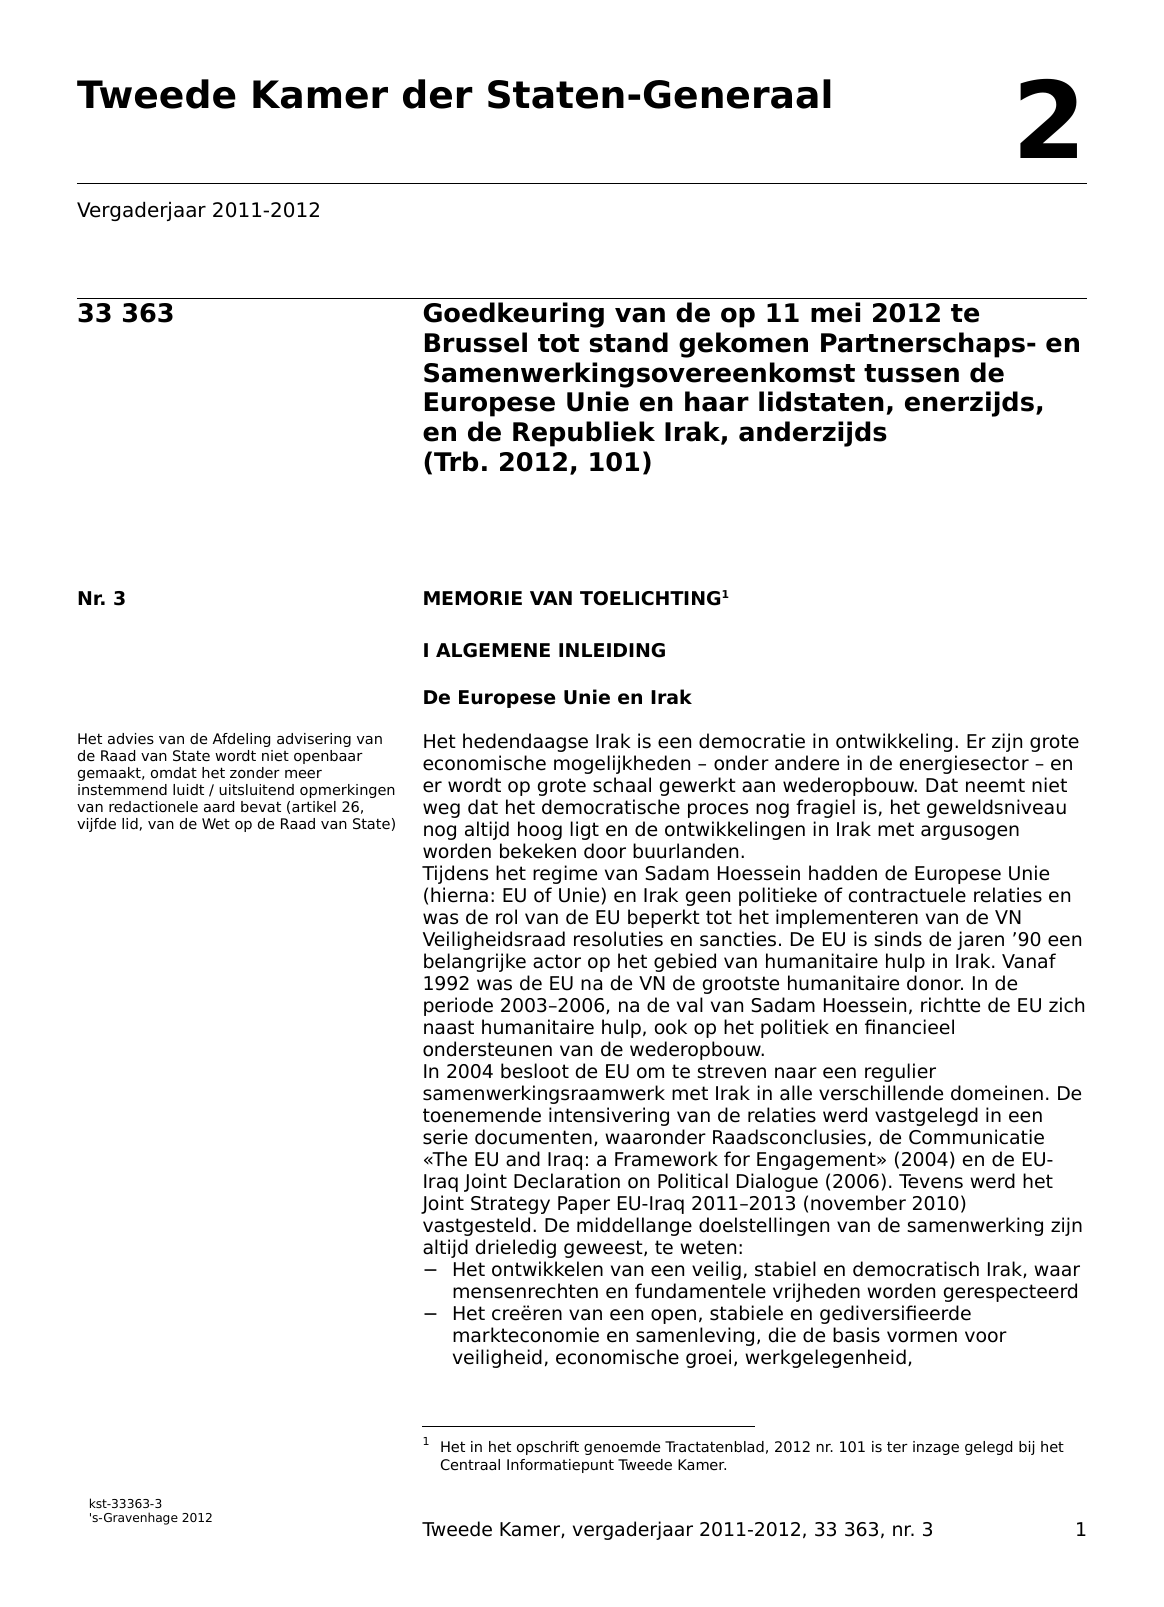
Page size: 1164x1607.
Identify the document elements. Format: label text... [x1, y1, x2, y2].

table_header Tweede Kamer der Staten-Generaal [77, 59, 886, 183]
text In 2004 besloot de EU om te streven naar een regulier samenwerkingsraamwerk met Irak in alle verschillende domeinen. De toenemende intensivering van de relaties werd vastgelegd in een serie documenten, waaronder Raadsconclusies, de Communicatie «The EU and Iraq: a Framework for Engagement» (2004) en de EU-Iraq Joint Declaration on Political Dialogue (2006). Tevens werd het Joint Strategy Paper EU-Iraq 2011–2013 (november 2010) vastgesteld. De middellange doelstellingen van de samenwerking zijn altijd drieledig geweest, te weten: [422, 1061, 1087, 1259]
text Het advies van de Afdeling advisering van de Raad van State wordt niet openbaar gemaakt, omdat het zonder meer instemmend luidt / uitsluitend opmerkingen van redactionele aard bevat (artikel 26, vijfde lid, van de Wet op de Raad van State) [77, 731, 399, 832]
text kst-33363-3 [88, 1497, 323, 1511]
table_cell Vergaderjaar 2011-2012 [77, 184, 1087, 298]
subtitle 33 363 Goedkeuring van de op 11 mei 2012 te Brussel tot stand gekomen Partnerschaps- en Samenwerkingsovereenkomst tussen de Europese Unie en haar lidstaten, enerzijds, en de Republiek Irak, anderzijds (Trb. 2012, 101) [77, 299, 1087, 477]
text Tijdens het regime van Sadam Hoessein hadden de Europese Unie (hierna: EU of Unie) en Irak geen politieke of contractuele relaties en was de rol van de EU beperkt tot het implementeren van de VN Veiligheidsraad resoluties en sancties. De EU is sinds de jaren ’90 een belangrijke actor op het gebied van humanitaire hulp in Irak. Vanaf 1992 was de EU na de VN de grootste humanitaire donor. In de periode 2003–2006, na de val van Sadam Hoessein, richtte de EU zich naast humanitaire hulp, ook op het politiek en financieel ondersteunen van de wederopbouw. [422, 863, 1087, 1061]
text Het in het opschrift genoemde Tractatenblad, 2012 nr. 101 is ter inzage gelegd bij het Centraal Informatiepunt Tweede Kamer. [422, 1435, 1087, 1474]
table_header 2 [886, 59, 1087, 183]
text − Het ontwikkelen van een veilig, stabiel en democratisch Irak, waar mensenrechten en fundamentele vrijheden worden gerespecteerd [422, 1259, 1087, 1303]
text 's-Gravenhage 2012 [88, 1511, 323, 1525]
subtitle De Europese Unie en Irak [422, 687, 1087, 709]
text Het hedendaagse Irak is een democratie in ontwikkeling. Er zijn grote economische mogelijkheden – onder andere in de energiesector – en er wordt op grote schaal gewerkt aan wederopbouw. Dat neemt niet weg dat het democratische proces nog fragiel is, het geweldsniveau nog altijd hoog ligt en de ontwikkelingen in Irak met argusogen worden bekeken door buurlanden. [422, 731, 1087, 863]
text − Het creëren van een open, stabiele en gediversifieerde markteconomie en samenleving, die de basis vormen voor veiligheid, economische groei, werkgelegenheid, [422, 1303, 1087, 1369]
subtitle I ALGEMENE INLEIDING [422, 640, 1087, 662]
subtitle Nr. 3 MEMORIE VAN TOELICHTING [77, 588, 1087, 610]
